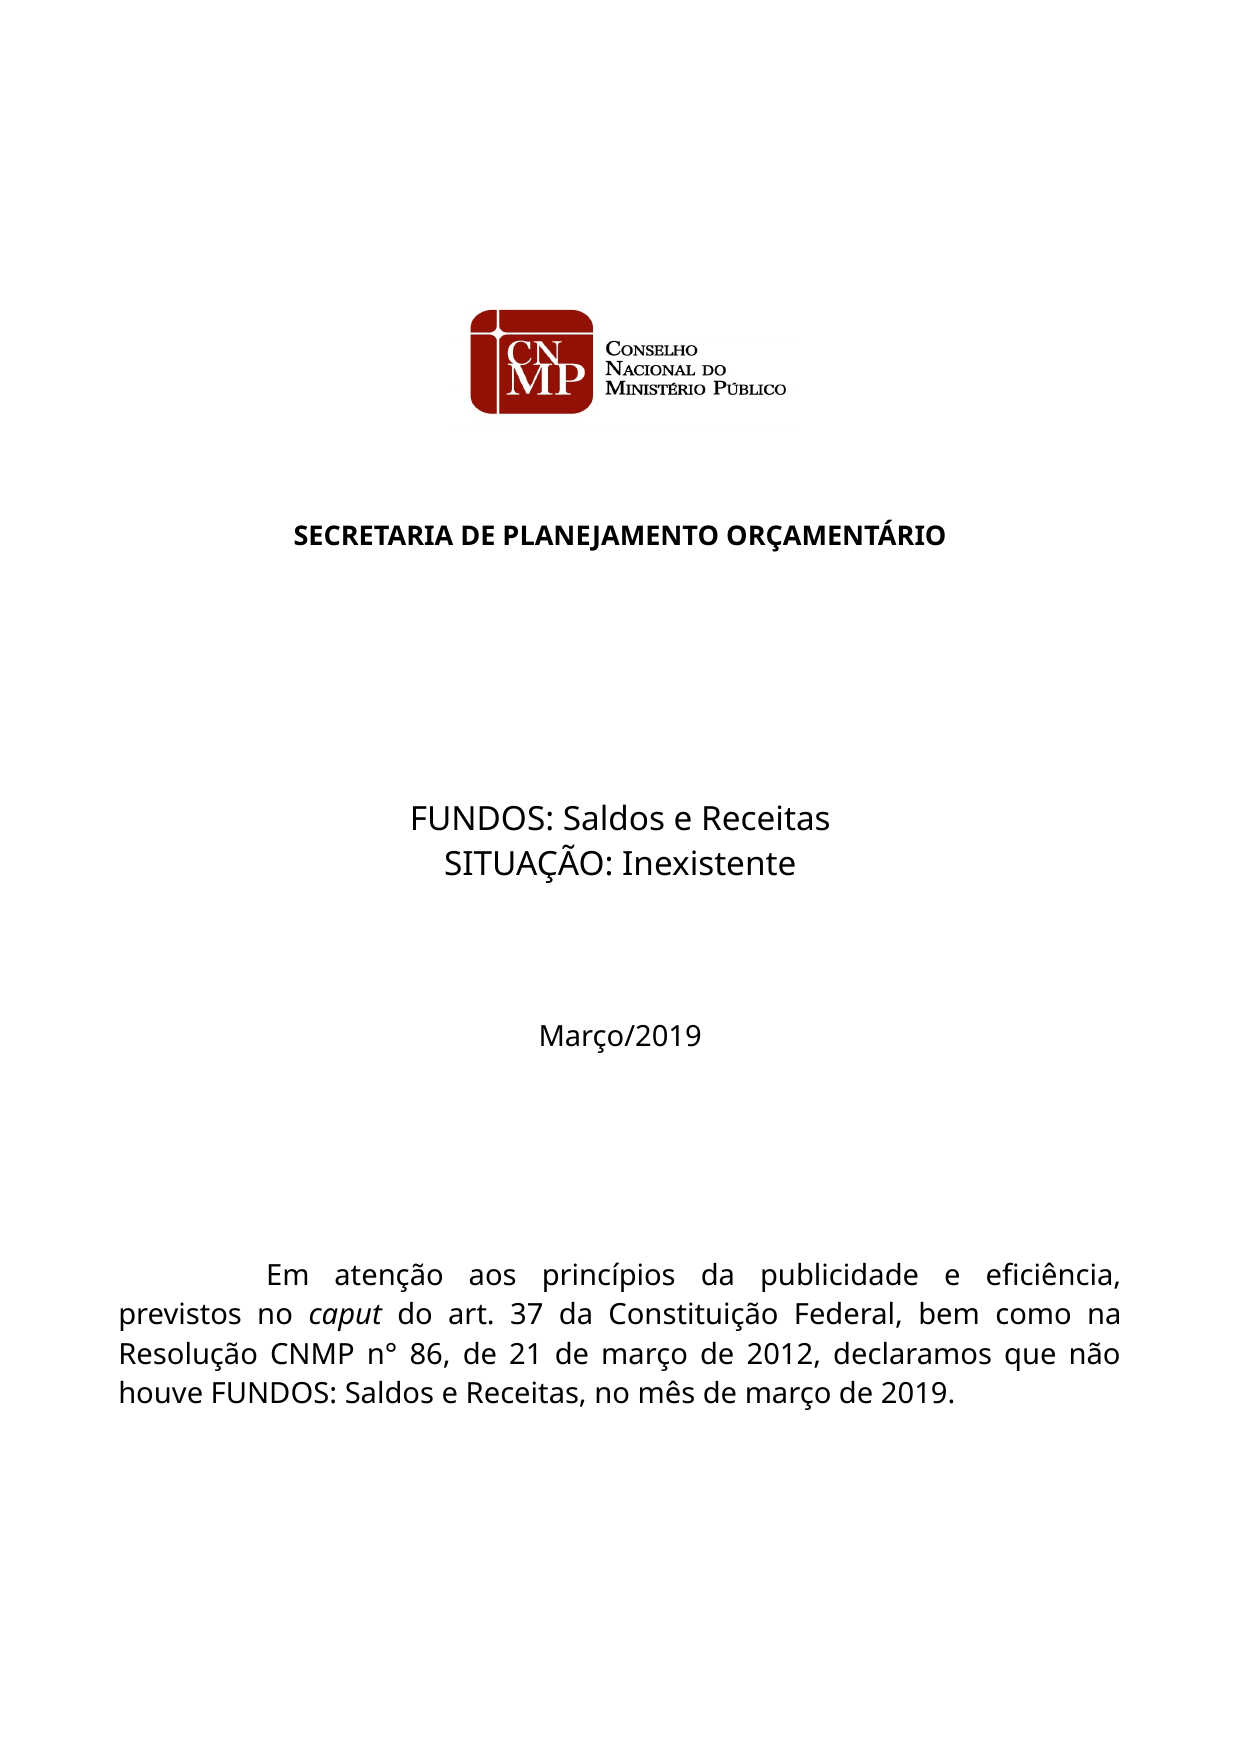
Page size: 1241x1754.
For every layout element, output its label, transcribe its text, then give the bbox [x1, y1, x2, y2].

text SITUAÇÃO: Inexistente [118, 840, 1122, 885]
text Março/2019 [118, 1016, 1122, 1055]
text FUNDOS: Saldos e Receitas [118, 794, 1122, 840]
text Em atenção aos princípios da publicidade e eficiência, previstos no caput do art. 37 da Constituição Federal, bem como na Resolução CNMP n° 86, de 21 de março de 2012, declaramos que não houve FUNDOS: Saldos e Receitas, no mês de março de 2019. [118, 1254, 1122, 1412]
text SECRETARIA DE PLANEJAMENTO ORÇAMENTÁRIO [118, 516, 1122, 553]
